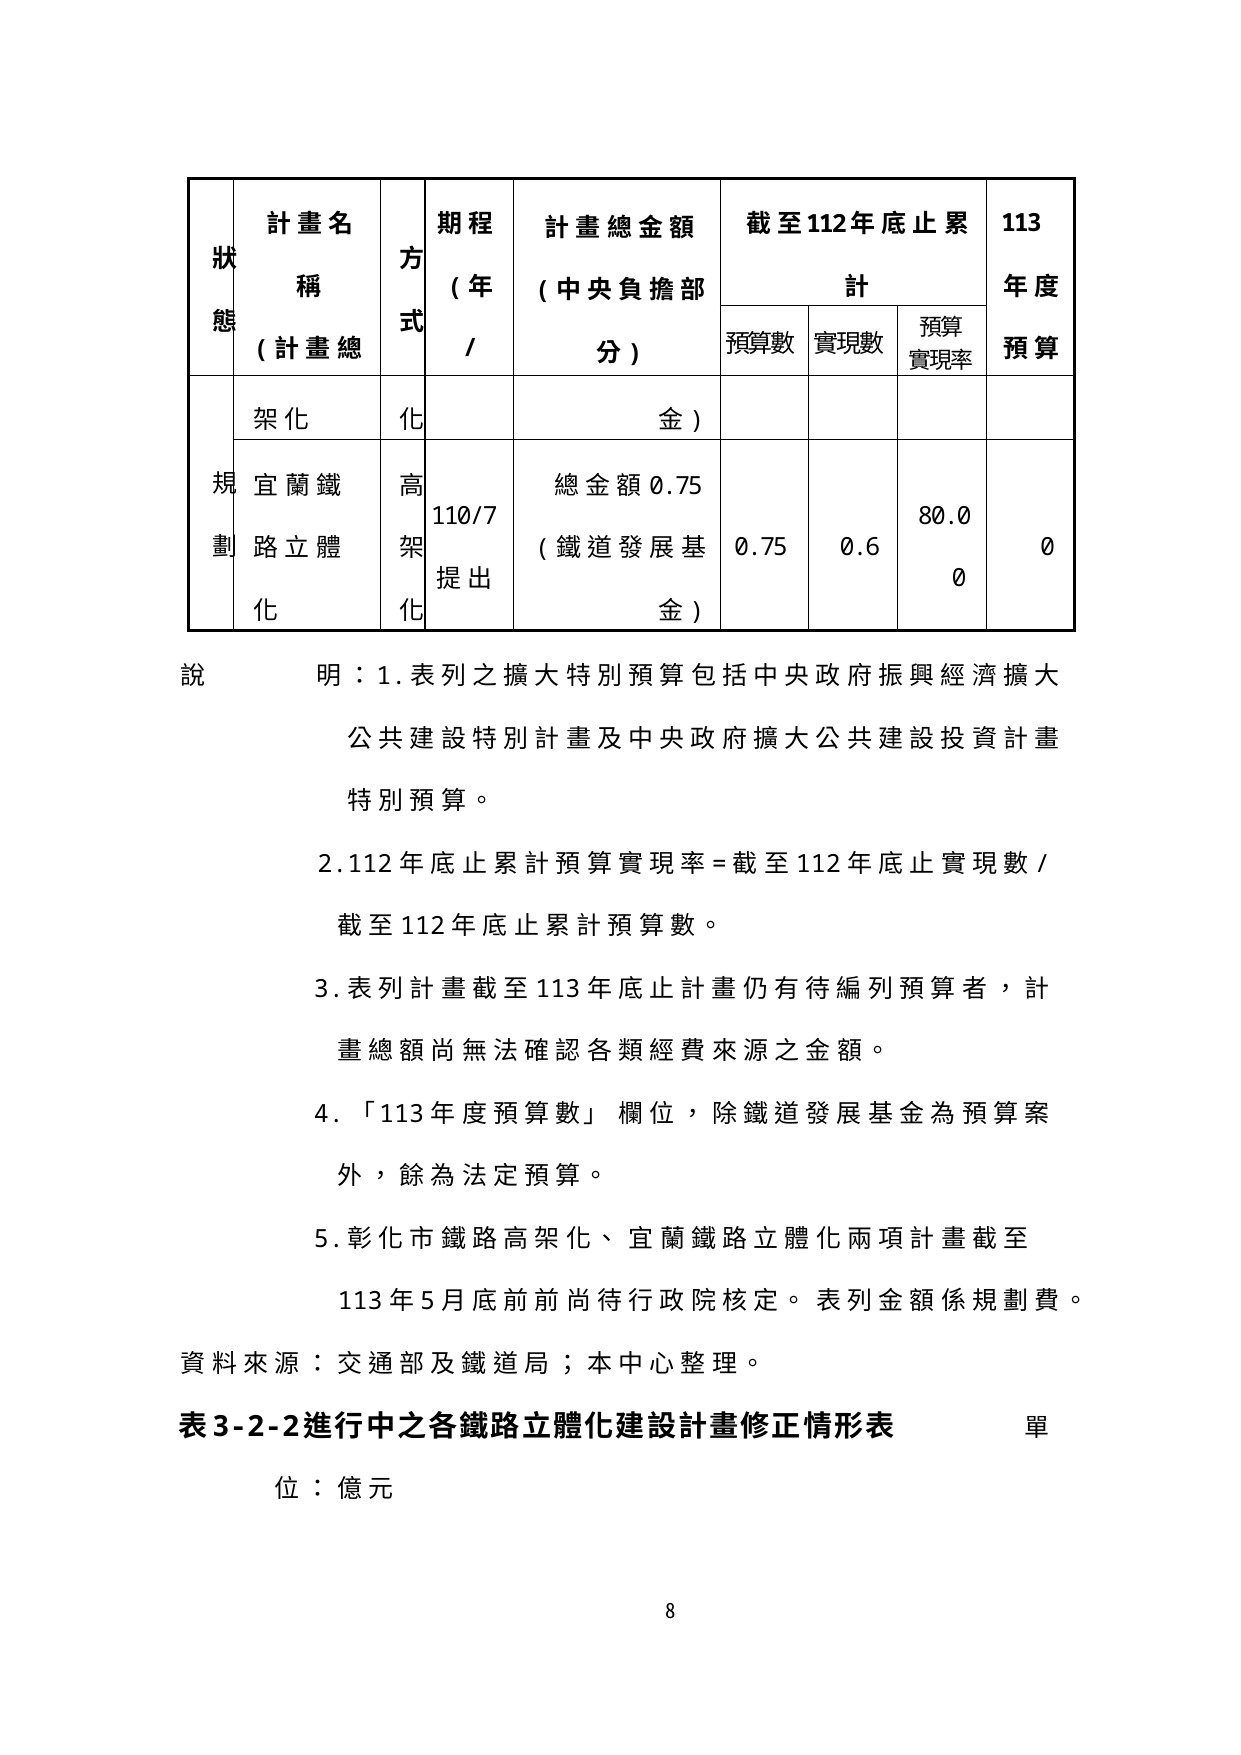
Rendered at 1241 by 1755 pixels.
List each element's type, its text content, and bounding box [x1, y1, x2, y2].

table_header 113年度預算數 [987, 180, 1073, 375]
text 說 明：1.表列之擴大特別預算包括中央政府振興經濟擴大公共建設特別計畫及中央政府擴大公共建設投資計畫特別預算。 [177, 632, 1063, 820]
table_cell 金) [514, 376, 720, 438]
text 表3-2-2進行中之各鐵路立體化建設計畫修正情形表 單位：億元 [177, 1382, 1063, 1507]
table_cell 80.00 [898, 440, 986, 629]
table_header 計畫名稱 (計畫總金額) [234, 180, 380, 375]
text 3.表列計畫截至113年底止計畫仍有待編列預算者，計畫總額尚無法確認各類經費來源之金額。 [310, 945, 1063, 1070]
table_header 方式 [381, 180, 424, 375]
text 4.「113年度預算數」欄位，除鐵道發展基金為預算案外，餘為法定預算。 [310, 1070, 1063, 1195]
table_cell 高架化 [381, 440, 424, 629]
table_header 計畫總金額 (中央負擔部分) [514, 180, 720, 375]
table_header 期程(年/月) [426, 180, 513, 375]
table_cell 0 [987, 440, 1073, 629]
table_cell 0.6 [809, 440, 897, 629]
table_cell 實現數 [809, 306, 897, 375]
table_cell 0.11 [987, 376, 1073, 438]
table_cell 110/7 提出 [426, 440, 513, 629]
text 2.112年底止累計預算實現率=截至112年底止實現數/截至112年底止累計預算數。 [310, 820, 1063, 945]
table_cell 綜合規劃 [190, 376, 233, 629]
table_cell [721, 376, 808, 438]
table_cell 0.75 [721, 440, 808, 629]
table_cell 預算數 [721, 306, 808, 375]
table_cell [809, 376, 897, 438]
table_cell 彰化市鐵路高架化 [234, 376, 380, 438]
table_header 狀態 [190, 180, 233, 375]
table_cell 化 [381, 376, 424, 438]
text 5.彰化市鐵路高架化、宜蘭鐵路立體化兩項計畫截至113年5月底前前尚待行政院核定。表列金額係規劃費。 [310, 1195, 1063, 1320]
table_cell 111/5 提出 [426, 376, 513, 438]
table_cell 預算 實現率 [898, 306, 986, 375]
table_cell 宜蘭鐵路立體化 [234, 440, 380, 629]
text 資料來源：交通部及鐵道局；本中心整理。 [177, 1320, 1063, 1382]
table_cell [898, 376, 986, 438]
table_header 截至112年底止累計 [721, 180, 986, 305]
table_cell 總金額0.75 (鐵道發展基金) [514, 440, 720, 629]
